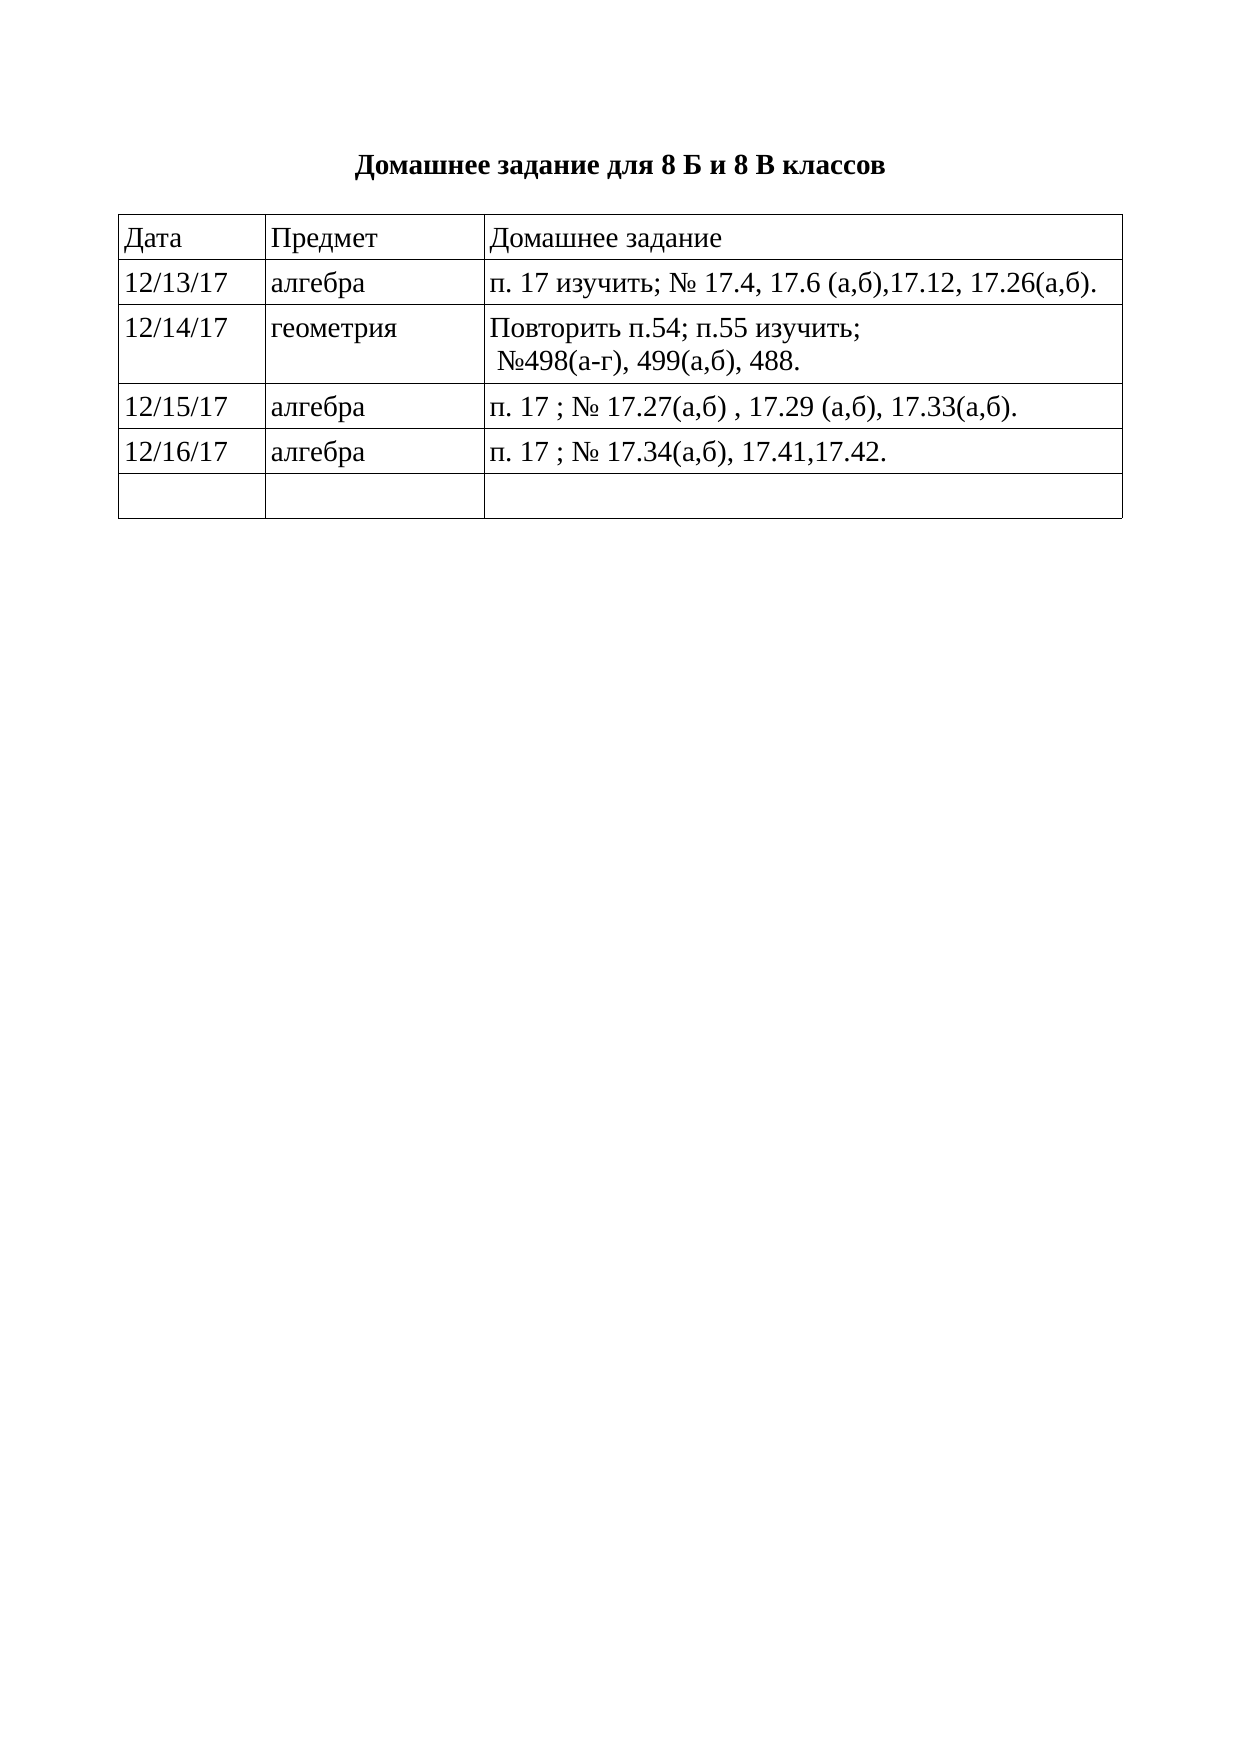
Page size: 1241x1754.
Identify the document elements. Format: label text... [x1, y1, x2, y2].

table_cell геометрия [266, 305, 484, 383]
table_cell п. 17 изучить; № 17.4, 17.6 (а,б),17.12, 17.26(а,б). [485, 260, 1122, 304]
table_cell алгебра [266, 260, 484, 304]
table_cell [485, 474, 1122, 518]
table_cell 13.12.17 [119, 260, 265, 304]
table_cell [266, 474, 484, 518]
table_cell п. 17 ; № 17.27(а,б) , 17.29 (а,б), 17.33(а,б). [485, 384, 1122, 428]
table_header Дата [119, 215, 265, 259]
table_cell п. 17 ; № 17.34(а,б), 17.41,17.42. [485, 429, 1122, 473]
table_cell 14.12.17 [119, 305, 265, 383]
table_cell 16.12.17 [119, 429, 265, 473]
table_cell алгебра [266, 384, 484, 428]
text Домашнее задание для 8 Б и 8 В классов [118, 147, 1122, 180]
table_header Предмет [266, 215, 484, 259]
table_cell алгебра [266, 429, 484, 473]
table_header Домашнее задание [485, 215, 1122, 259]
table_cell [119, 474, 265, 518]
table_cell Повторить п.54; п.55 изучить; №498(а-г), 499(а,б), 488. [485, 305, 1122, 383]
table_cell 15.12.17 [119, 384, 265, 428]
